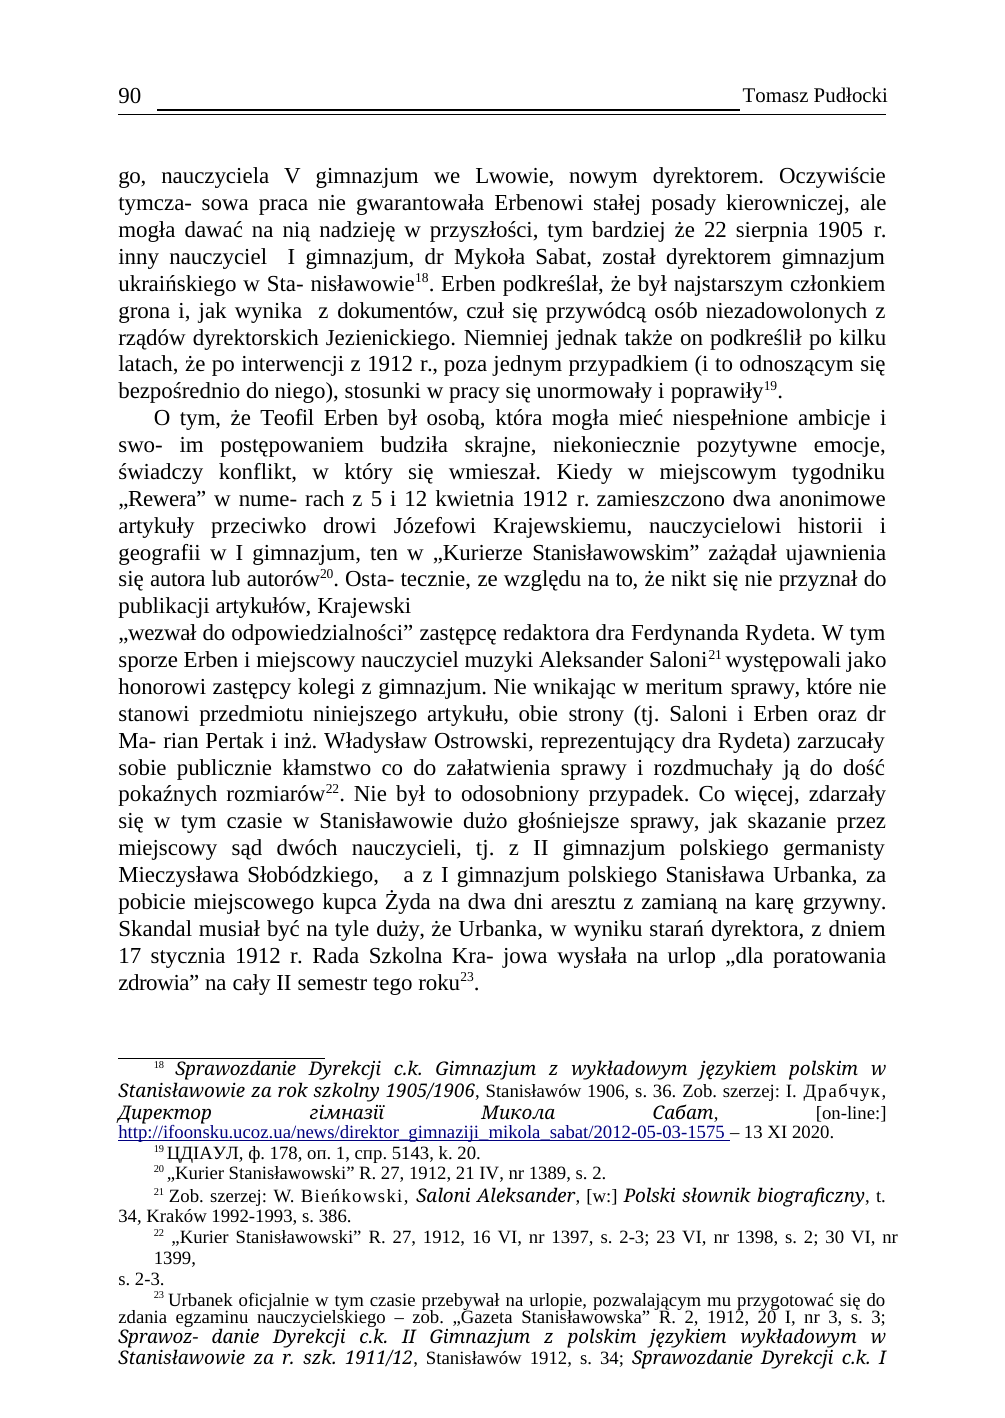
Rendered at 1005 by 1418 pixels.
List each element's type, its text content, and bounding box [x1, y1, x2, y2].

text 22 „Kurier Stanisławowski” R. 27, 1912, 16 VI, nr 1397, s. 2-3; 23 VI, nr 1398, s. 2; 30 VI, nr 1399, [153, 1227, 898, 1268]
text 19 ЦДІАУЛ, ф. 178, oп. 1, спр. 5143, k. 20. [153, 1143, 898, 1164]
text 21 Zob. szerzej: W. Bieńkowski, Saloni Aleksander, [w:] Polski słownik biograficzny, t. 34, Kraków 1992-1993, s. 386. [118, 1184, 886, 1227]
text 23 Urbanek oficjalnie w tym czasie przebywał na urlopie, pozwalającym mu przygotować się do zdania egzaminu nauczycielskiego – zob. „Gazeta Stanisławowska” R. 2, 1912, 20 I, nr 3, s. 3; Sprawoz- danie Dyrekcji c.k. II Gimnazjum z polskim językiem wykładowym w Stanisławowie za r. szk. 1911/12, Stanisławów 1912, s. 34; Sprawozdanie Dyrekcji c.k. I [118, 1292, 886, 1370]
text s. 2-3. [118, 1268, 898, 1289]
text O tym, że Teofil Erben był osobą, która mogła mieć niespełnione ambicje i swo- im postępowaniem budziła skrajne, niekoniecznie pozytywne emocje, świadczy konflikt, w który się wmieszał. Kiedy w miejscowym tygodniku „Rewera” w nume- rach z 5 i 12 kwietnia 1912 r. zamieszczono dwa anonimowe artykuły przeciwko drowi Józefowi Krajewskiemu, nauczycielowi historii i geografii w I gimnazjum, ten w „Kurierze Stanisławowskim” zażądał ujawnienia się autora lub autorów20. Osta- tecznie, ze względu na to, że nikt się nie przyznał do publikacji artykułów, Krajewski [118, 404, 886, 619]
text 20 „Kurier Stanisławowski” R. 27, 1912, 21 IV, nr 1389, s. 2. [153, 1164, 898, 1184]
text go, nauczyciela V gimnazjum we Lwowie, nowym dyrektorem. Oczywiście tymcza- sowa praca nie gwarantowała Erbenowi stałej posady kierowniczej, ale mogła dawać na nią nadzieję w przyszłości, tym bardziej że 22 sierpnia 1905 r. inny nauczyciel I gimnazjum, dr Mykoła Sabat, został dyrektorem gimnazjum ukraińskiego w Sta- nisławowie18. Erben podkreślał, że był najstarszym członkiem grona i, jak wynika z dokumentów, czuł się przywódcą osób niezadowolonych z rządów dyrektorskich Jezienickiego. Niemniej jednak także on podkreślił po kilku latach, że po interwencji z 1912 r., poza jednym przypadkiem (i to odnoszącym się bezpośrednio do niego), stosunki w pracy się unormowały i poprawiły19. [118, 162, 886, 404]
text „wezwał do odpowiedzialności” zastępcę redaktora dra Ferdynanda Rydeta. W tym sporze Erben i miejscowy nauczyciel muzyki Aleksander Saloni21 występowali jako honorowi zastępcy kolegi z gimnazjum. Nie wnikając w meritum sprawy, które nie stanowi przedmiotu niniejszego artykułu, obie strony (tj. Saloni i Erben oraz dr Ma- rian Pertak i inż. Władysław Ostrowski, reprezentujący dra Rydeta) zarzucały sobie publicznie kłamstwo co do załatwienia sprawy i rozdmuchały ją do dość pokaźnych rozmiarów22. Nie był to odosobniony przypadek. Co więcej, zdarzały się w tym czasie w Stanisławowie dużo głośniejsze sprawy, jak skazanie przez miejscowy sąd dwóch nauczycieli, tj. z II gimnazjum polskiego germanisty Mieczysława Słobódzkiego, a z I gimnazjum polskiego Stanisława Urbanka, za pobicie miejscowego kupca Żyda na dwa dni aresztu z zamianą na karę grzywny. Skandal musiał być na tyle duży, że Urbanka, w wyniku starań dyrektora, z dniem 17 stycznia 1912 r. Rada Szkolna Kra- jowa wysłała na urlop „dla poratowania zdrowia” na cały II semestr tego roku23. [118, 619, 886, 995]
text 18 Sprawozdanie Dyrekcji c.k. Gimnazjum z wykładowym językiem polskim w Stanisławowie za rok szkolny 1905/1906, Stanisławów 1906, s. 36. Zob. szerzej: I. Драбчук, Директор гімназії Микола Сабат, [on-line:] http://ifoonsku.ucoz.ua/news/direktor_gimnaziji_mikola_sabat/2012-05-03-1575 – 13 XI 2020. [118, 1050, 886, 1143]
